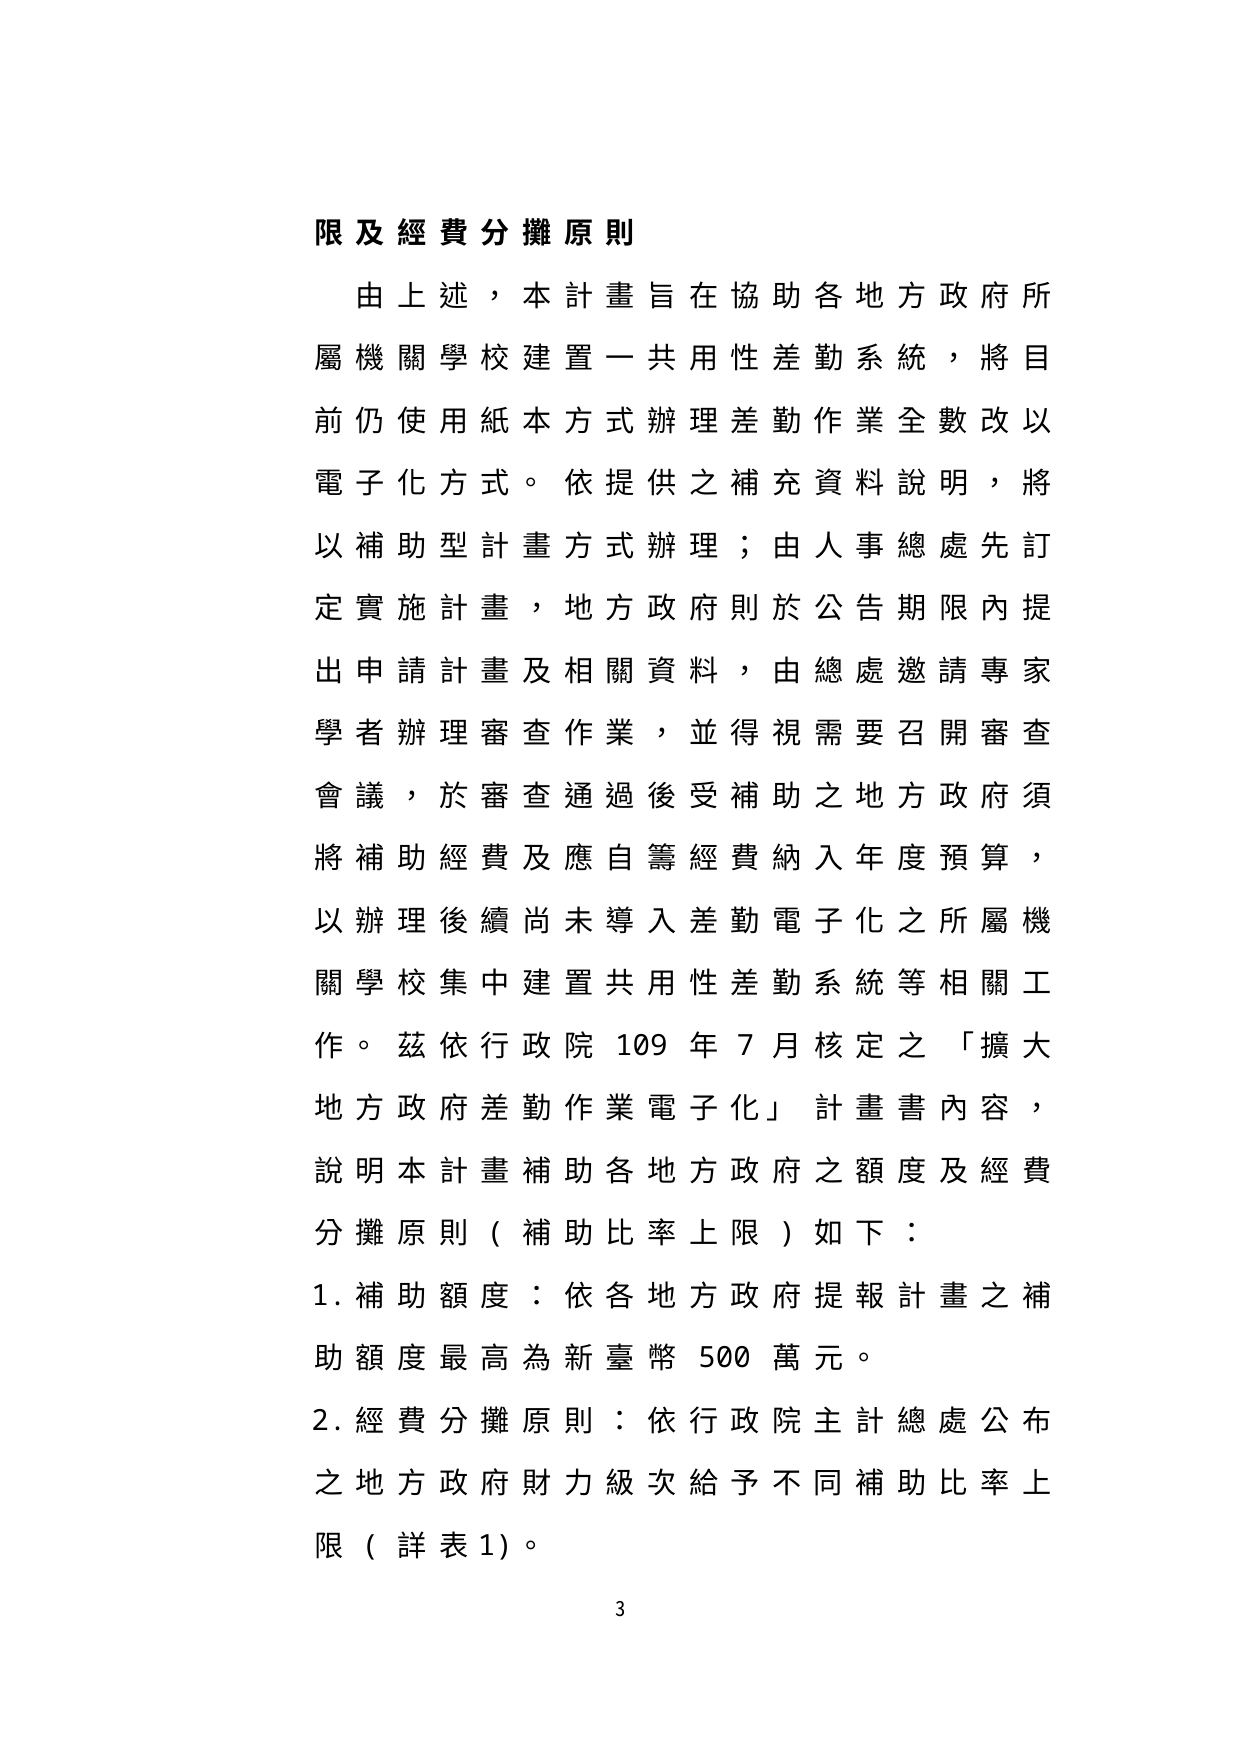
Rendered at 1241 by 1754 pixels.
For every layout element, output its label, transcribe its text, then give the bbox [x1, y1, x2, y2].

text 由上述，本計畫旨在協助各地方政府所屬機關學校建置一共用性差勤系統，將目前仍使用紙本方式辦理差勤作業全數改以電子化方式。依提供之補充資料說明，將以補助型計畫方式辦理；由人事總處先訂定實施計畫，地方政府則於公告期限內提出申請計畫及相關資料，由總處邀請專家學者辦理審查作業，並得視需要召開審查會議，於審查通過後受補助之地方政府須將補助經費及應自籌經費納入年度預算，以辦理後續尚未導入差勤電子化之所屬機關學校集中建置共用性差勤系統等相關工作。茲依行政院109年7月核定之「擴大地方政府差勤作業電子化」計畫書內容，說明本計畫補助各地方政府之額度及經費分攤原則(補助比率上限)如下： [271, 252, 1058, 1252]
text 1.補助額度：依各地方政府提報計畫之補助額度最高為新臺幣500萬元。 [271, 1252, 1058, 1377]
text 限及經費分攤原則 [242, 189, 1058, 252]
text 2.經費分攤原則：依行政院主計總處公布之地方政府財力級次給予不同補助比率上限(詳表1)。 [271, 1377, 1058, 1564]
